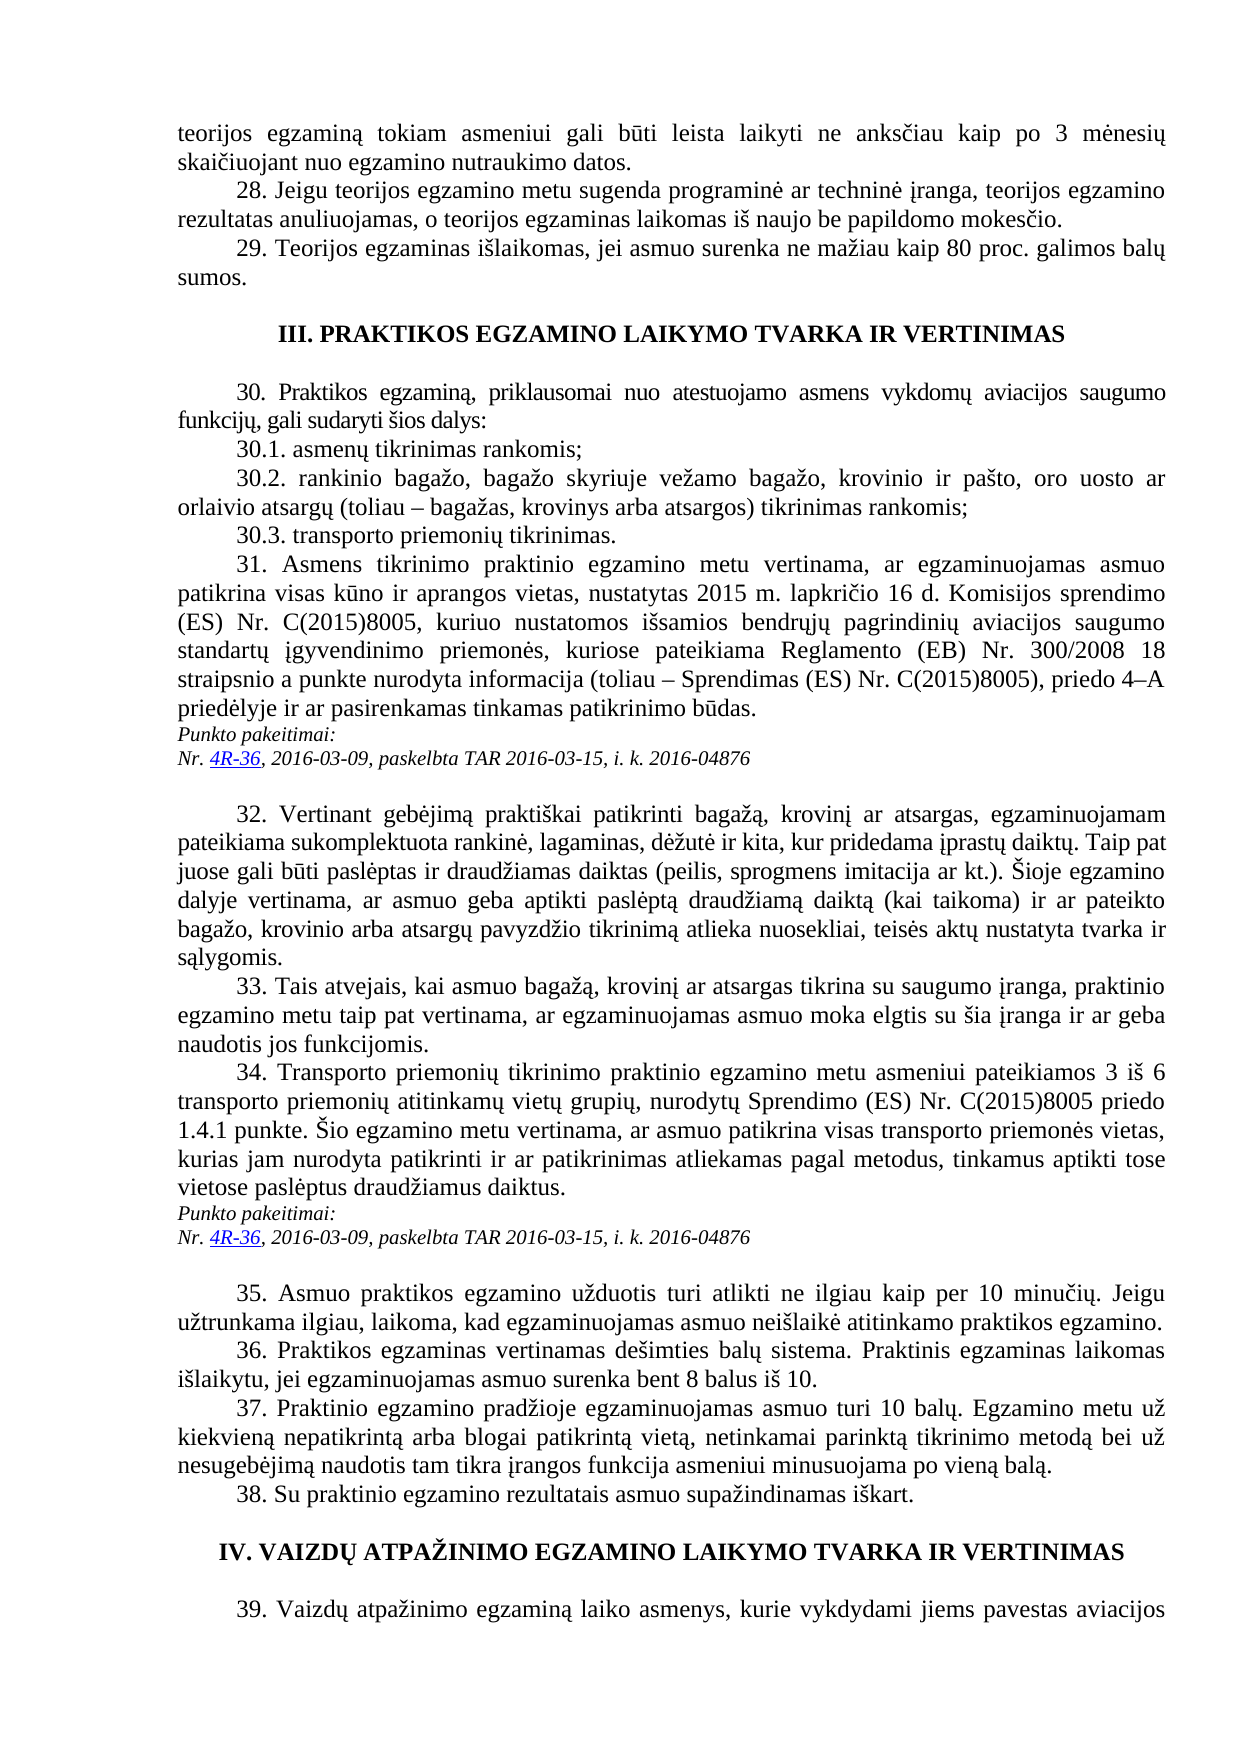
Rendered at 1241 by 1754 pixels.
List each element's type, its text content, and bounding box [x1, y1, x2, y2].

text 30.1. asmenų tikrinimas rankomis; [177, 434, 1166, 463]
text 30.2. rankinio bagažo, bagažo skyriuje vežamo bagažo, krovinio ir pašto, oro uosto ar orlaivio atsargų (toliau – bagažas, krovinys arba atsargos) tikrinimas rankomis; [177, 463, 1166, 521]
text 34. Transporto priemonių tikrinimo praktinio egzamino metu asmeniui pateikiamos 3 iš 6 transporto priemonių atitinkamų vietų grupių, nurodytų Sprendimo (ES) Nr. C(2015)8005 priedo 1.4.1 punkte. Šio egzamino metu vertinama, ar asmuo patikrina visas transporto priemonės vietas, kurias jam nurodyta patikrinti ir ar patikrinimas atliekamas pagal metodus, tinkamus aptikti tose vietose paslėptus draudžiamus daiktus. [177, 1057, 1166, 1201]
text Punkto pakeitimai: [177, 722, 1166, 746]
text III. PRAKTIKOS EGZAMINO LAIKYMO TVARKA IR VERTINIMAS [177, 319, 1166, 348]
text 29. Teorijos egzaminas išlaikomas, jei asmuo surenka ne mažiau kaip 80 proc. galimos balų sumos. [177, 233, 1166, 291]
text 32. Vertinant gebėjimą praktiškai patikrinti bagažą, krovinį ar atsargas, egzaminuojamam pateikiama sukomplektuota rankinė, lagaminas, dėžutė ir kita, kur pridedama įprastų daiktų. Taip pat juose gali būti paslėptas ir draudžiamas daiktas (peilis, sprogmens imitacija ar kt.). Šioje egzamino dalyje vertinama, ar asmuo geba aptikti paslėptą draudžiamą daiktą (kai taikoma) ir ar pateikto bagažo, krovinio arba atsargų pavyzdžio tikrinimą atlieka nuosekliai, teisės aktų nustatyta tvarka ir sąlygomis. [177, 799, 1166, 971]
text Punkto pakeitimai: [177, 1201, 1166, 1225]
text 30. Praktikos egzaminą, priklausomai nuo atestuojamo asmens vykdomų aviacijos saugumo funkcijų, gali sudaryti šios dalys: [177, 377, 1166, 434]
text 38. Su praktinio egzamino rezultatais asmuo supažindinamas iškart. [177, 1479, 1166, 1508]
text 28. Jeigu teorijos egzamino metu sugenda programinė ar techninė įranga, teorijos egzamino rezultatas anuliuojamas, o teorijos egzaminas laikomas iš naujo be papildomo mokesčio. [177, 176, 1166, 233]
text teorijos egzaminą tokiam asmeniui gali būti leista laikyti ne anksčiau kaip po 3 mėnesių skaičiuojant nuo egzamino nutraukimo datos. [177, 118, 1166, 176]
text Nr. 4R-36, 2016-03-09, paskelbta TAR 2016-03-15, i. k. 2016-04876 [177, 746, 1166, 770]
text Nr. 4R-36, 2016-03-09, paskelbta TAR 2016-03-15, i. k. 2016-04876 [177, 1225, 1166, 1249]
text 33. Tais atvejais, kai asmuo bagažą, krovinį ar atsargas tikrina su saugumo įranga, praktinio egzamino metu taip pat vertinama, ar egzaminuojamas asmuo moka elgtis su šia įranga ir ar geba naudotis jos funkcijomis. [177, 971, 1166, 1057]
text IV. VAIZDŲ ATPAŽINIMO EGZAMINO LAIKYMO TVARKA IR VERTINIMAS [177, 1537, 1166, 1566]
text 35. Asmuo praktikos egzamino užduotis turi atlikti ne ilgiau kaip per 10 minučių. Jeigu užtrunkama ilgiau, laikoma, kad egzaminuojamas asmuo neišlaikė atitinkamo praktikos egzamino. [177, 1278, 1166, 1336]
text 31. Asmens tikrinimo praktinio egzamino metu vertinama, ar egzaminuojamas asmuo patikrina visas kūno ir aprangos vietas, nustatytas 2015 m. lapkričio 16 d. Komisijos sprendimo (ES) Nr. C(2015)8005, kuriuo nustatomos išsamios bendrųjų pagrindinių aviacijos saugumo standartų įgyvendinimo priemonės, kuriose pateikiama Reglamento (EB) Nr. 300/2008 18 straipsnio a punkte nurodyta informacija (toliau – Sprendimas (ES) Nr. C(2015)8005), priedo 4–A priedėlyje ir ar pasirenkamas tinkamas patikrinimo būdas. [177, 549, 1166, 722]
text 39. Vaizdų atpažinimo egzaminą laiko asmenys, kurie vykdydami jiems pavestas aviacijos [177, 1594, 1166, 1623]
text 36. Praktikos egzaminas vertinamas dešimties balų sistema. Praktinis egzaminas laikomas išlaikytu, jei egzaminuojamas asmuo surenka bent 8 balus iš 10. [177, 1336, 1166, 1393]
text 30.3. transporto priemonių tikrinimas. [177, 521, 1166, 549]
text 37. Praktinio egzamino pradžioje egzaminuojamas asmuo turi 10 balų. Egzamino metu už kiekvieną nepatikrintą arba blogai patikrintą vietą, netinkamai parinktą tikrinimo metodą bei už nesugebėjimą naudotis tam tikra įrangos funkcija asmeniui minusuojama po vieną balą. [177, 1393, 1166, 1479]
